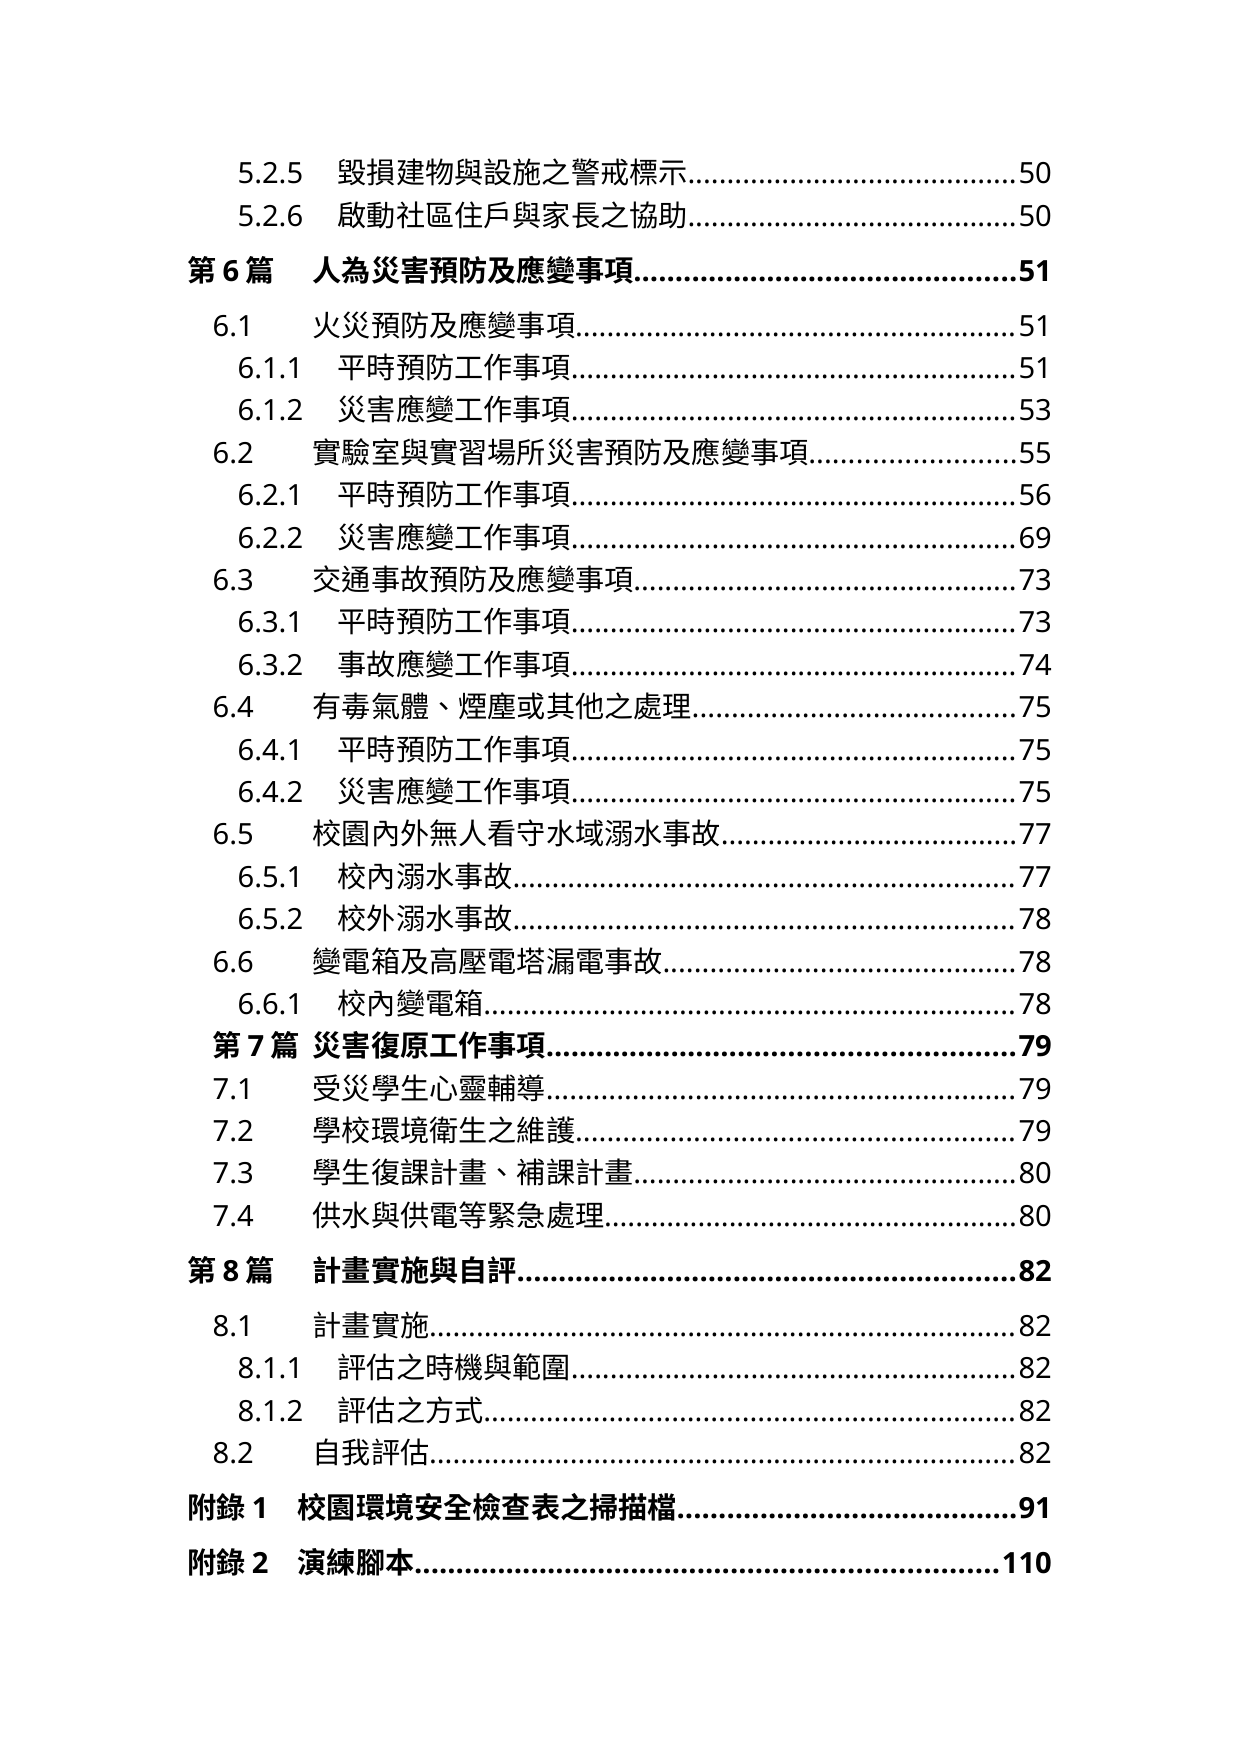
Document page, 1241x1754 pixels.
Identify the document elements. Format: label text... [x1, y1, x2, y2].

text 6.4.2 災害應變工作事項 75 [237, 768, 1053, 811]
text 6.2 實驗室與實習場所災害預防及應變事項 55 [212, 429, 1053, 472]
text 8.1.2 評估之方式 82 [237, 1387, 1053, 1429]
text 6.5 校園內外無人看守水域溺水事故 77 [212, 811, 1053, 853]
text 6.2.1 平時預防工作事項 56 [237, 472, 1053, 514]
text 第6篇 人為災害預防及應變事項 51 [187, 247, 1053, 290]
text 6.6 變電箱及高壓電塔漏電事故 78 [212, 938, 1053, 981]
text 6.5.1 校內溺水事故 77 [237, 853, 1053, 896]
text 6.3.2 事故應變工作事項 74 [237, 641, 1053, 684]
text 6.3.1 平時預防工作事項 73 [237, 599, 1053, 641]
text 附錄2 演練腳本 110 [187, 1539, 1053, 1582]
text 7.2 學校環境衛生之維護 79 [212, 1108, 1053, 1150]
text 6.4 有毒氣體、煙塵或其他之處理 75 [212, 684, 1053, 726]
text 8.1.1 評估之時機與範圍 82 [237, 1345, 1053, 1387]
text 6.2.2 災害應變工作事項 69 [237, 514, 1053, 557]
text 5.2.5 毀損建物與設施之警戒標示 50 [237, 150, 1053, 192]
text 5.2.6 啟動社區住戶與家長之協助 50 [237, 192, 1053, 235]
text 6.3 交通事故預防及應變事項 73 [212, 557, 1053, 599]
text 6.5.2 校外溺水事故 78 [237, 896, 1053, 938]
text 8.2 自我評估 82 [212, 1429, 1053, 1472]
text 第7篇 災害復原工作事項 79 [212, 1023, 1053, 1065]
text 6.1 火災預防及應變事項 51 [212, 302, 1053, 344]
text 6.6.1 校內變電箱 78 [237, 981, 1053, 1023]
text 7.4 供水與供電等緊急處理 80 [212, 1192, 1053, 1235]
text 8.1 計畫實施 82 [212, 1302, 1053, 1345]
text 7.3 學生復課計畫、補課計畫 80 [212, 1150, 1053, 1192]
text 6.1.1 平時預防工作事項 51 [237, 344, 1053, 387]
text 附錄1 校園環境安全檢查表之掃描檔 91 [187, 1484, 1053, 1527]
text 第8篇 計畫實施與自評 82 [187, 1247, 1053, 1290]
text 6.4.1 平時預防工作事項 75 [237, 726, 1053, 768]
text 7.1 受災學生心靈輔導 79 [212, 1065, 1053, 1108]
text 6.1.2 災害應變工作事項 53 [237, 387, 1053, 429]
